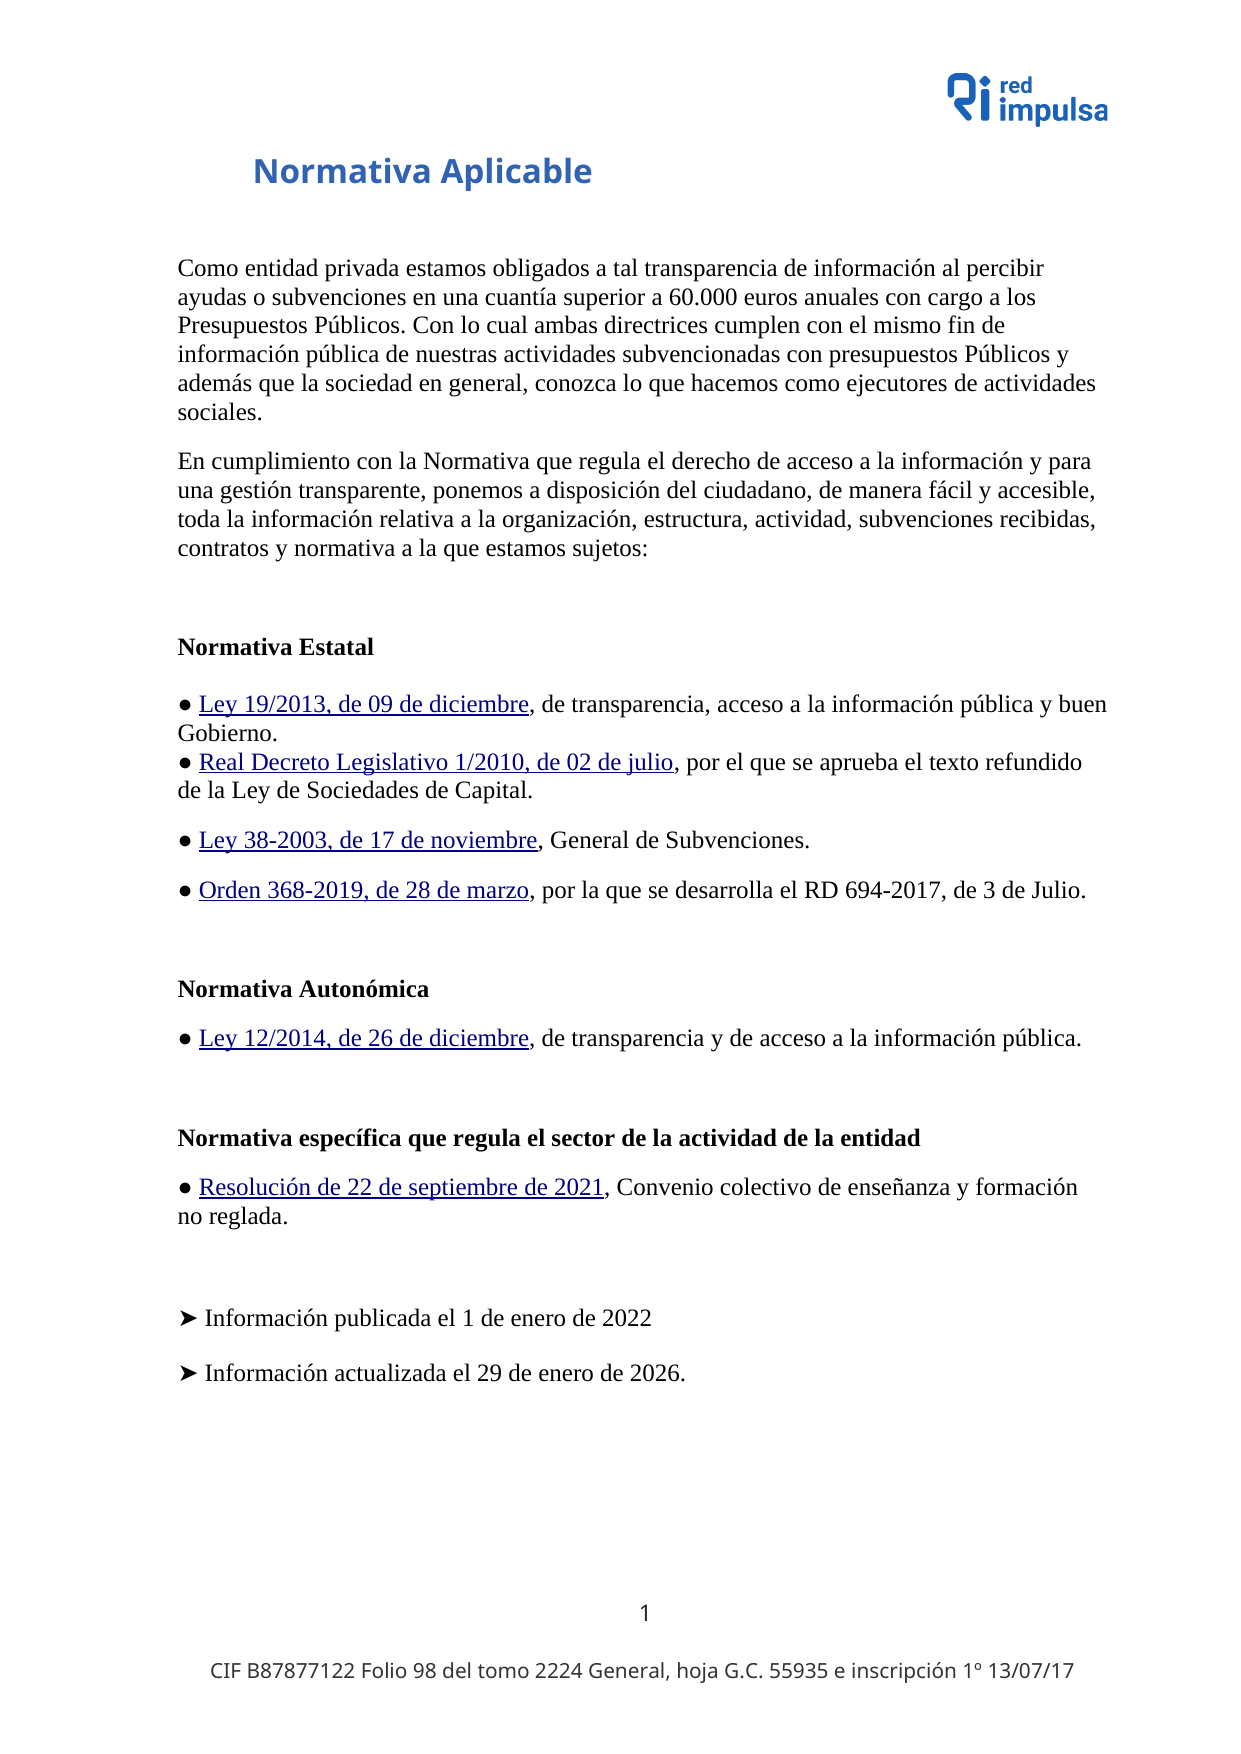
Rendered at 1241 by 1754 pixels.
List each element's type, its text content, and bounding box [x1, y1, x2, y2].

text Como entidad privada estamos obligados a tal transparencia de información al percibir ayudas o subvenciones en una cuantía superior a 60.000 euros anuales con cargo a los Presupuestos Públicos. Con lo cual ambas directrices cumplen con el mismo fin de información pública de nuestras actividades subvencionadas con presupuestos Públicos y además que la sociedad en general, conozca lo que hacemos como ejecutores de actividades sociales. [177, 253, 1107, 426]
text ● Ley 12/2014, de 26 de diciembre, de transparencia y de acceso a la información pública. [177, 1023, 1107, 1052]
text Normativa específica que regula el sector de la actividad de la entidad [177, 1123, 1107, 1151]
text ● Ley 38-2003, de 17 de noviembre, General de Subvenciones. [177, 825, 1107, 854]
text ➤ Información publicada el 1 de enero de 2022 [177, 1300, 1107, 1334]
text ➤ Información actualizada el 29 de enero de 2026. [177, 1355, 1107, 1389]
subtitle Normativa Aplicable [252, 148, 1107, 193]
text ● Resolución de 22 de septiembre de 2021, Convenio colectivo de enseñanza y formación no reglada. [177, 1172, 1107, 1230]
text Normativa Estatal ● Ley 19/2013, de 09 de diciembre, de transparencia, acceso a la información pública y buen Gobierno. ● Real Decreto Legislativo 1/2010, de 02 de julio, por el que se aprueba el texto refundido de la Ley de Sociedades de Capital. [177, 632, 1107, 804]
text ● Orden 368-2019, de 28 de marzo, por la que se desarrolla el RD 694-2017, de 3 de Julio. [177, 875, 1107, 903]
text En cumplimiento con la Normativa que regula el derecho de acceso a la información y para una gestión transparente, ponemos a disposición del ciudadano, de manera fácil y accesible, toda la información relativa a la organización, estructura, actividad, subvenciones recibidas, contratos y normativa a la que estamos sujetos: [177, 446, 1107, 561]
text Normativa Autonómica [177, 974, 1107, 1003]
